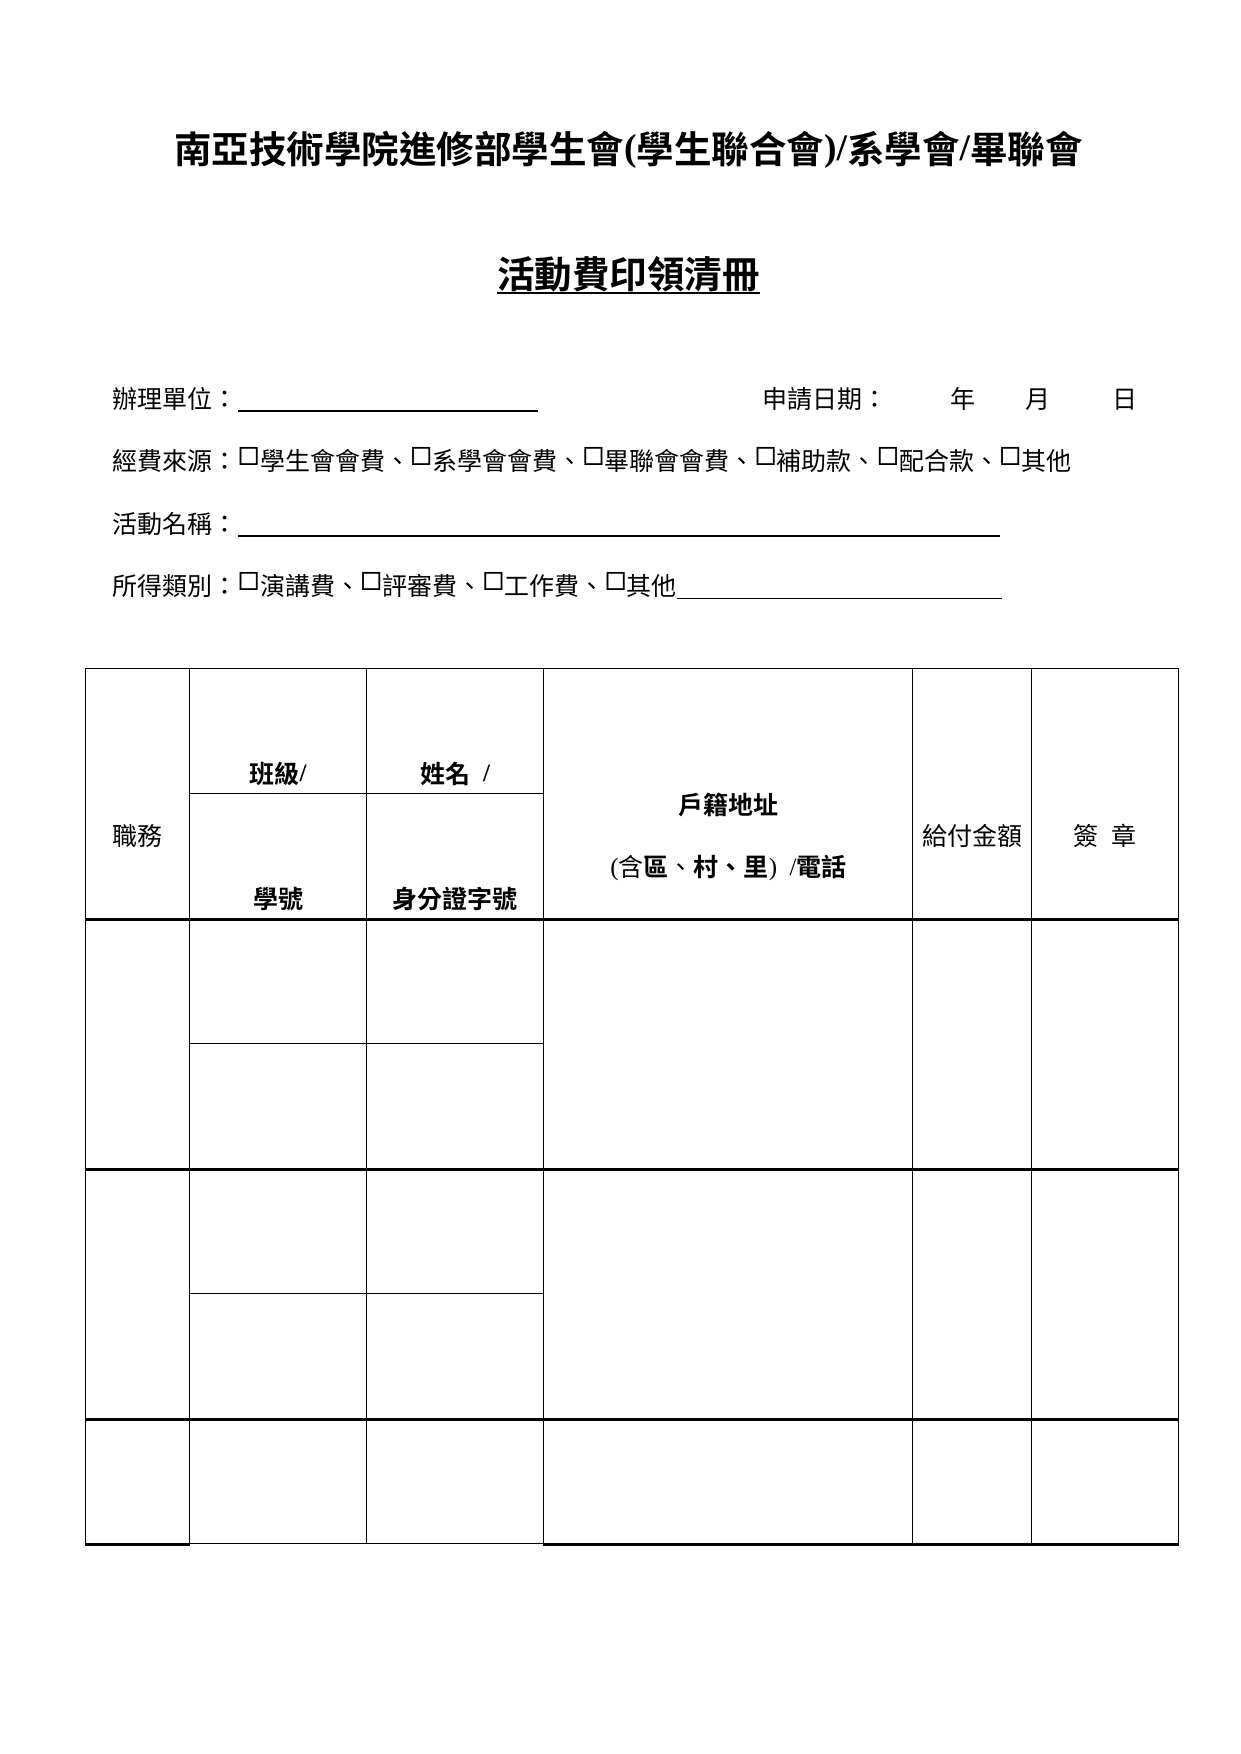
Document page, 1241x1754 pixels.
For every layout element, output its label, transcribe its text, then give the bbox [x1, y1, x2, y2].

table_header 職務 [86, 669, 189, 918]
table_cell [190, 1171, 366, 1293]
table_cell [544, 1421, 912, 1543]
table_cell [544, 1171, 912, 1418]
text 辦理單位： 申請日期： 年 月 日經費來源：學生會會費、系學會會費、畢聯會會費、補助款、配合款、其他 [112, 356, 1144, 481]
table_cell [1032, 1171, 1178, 1418]
table_cell [367, 1044, 543, 1168]
table_cell [367, 1421, 543, 1543]
table_cell [367, 1171, 543, 1293]
text 所得類別：演講費、評審費、工作費、其他 [112, 543, 1144, 606]
text 活動費印領清冊 [112, 231, 1144, 293]
table_header 姓名 / [367, 669, 543, 793]
table_cell [913, 1171, 1031, 1418]
table_cell [1032, 1421, 1178, 1543]
table_cell 身分證字號 [367, 794, 543, 918]
table_cell [86, 1421, 189, 1543]
text 南亞技術學院進修部學生會(學生聯合會)/系學會/畢聯會 [112, 106, 1144, 168]
table_header 給付金額 [913, 669, 1031, 918]
table_cell [190, 1294, 366, 1418]
table_cell [1032, 921, 1178, 1168]
text 活動名稱： [112, 481, 1144, 543]
table_cell [913, 1421, 1031, 1543]
table_cell [190, 921, 366, 1043]
table_cell 學號 [190, 794, 366, 918]
table_cell [544, 921, 912, 1168]
table_cell [190, 1421, 366, 1543]
table_cell [190, 1044, 366, 1168]
table_cell [86, 1171, 189, 1418]
table_cell [367, 921, 543, 1043]
table_header 戶籍地址 (含區、村、里) /電話 [544, 669, 912, 918]
table_cell [86, 921, 189, 1168]
table_cell [913, 921, 1031, 1168]
table_cell [367, 1294, 543, 1418]
table_header 簽 章 [1032, 669, 1178, 918]
table_header 班級/ [190, 669, 366, 793]
